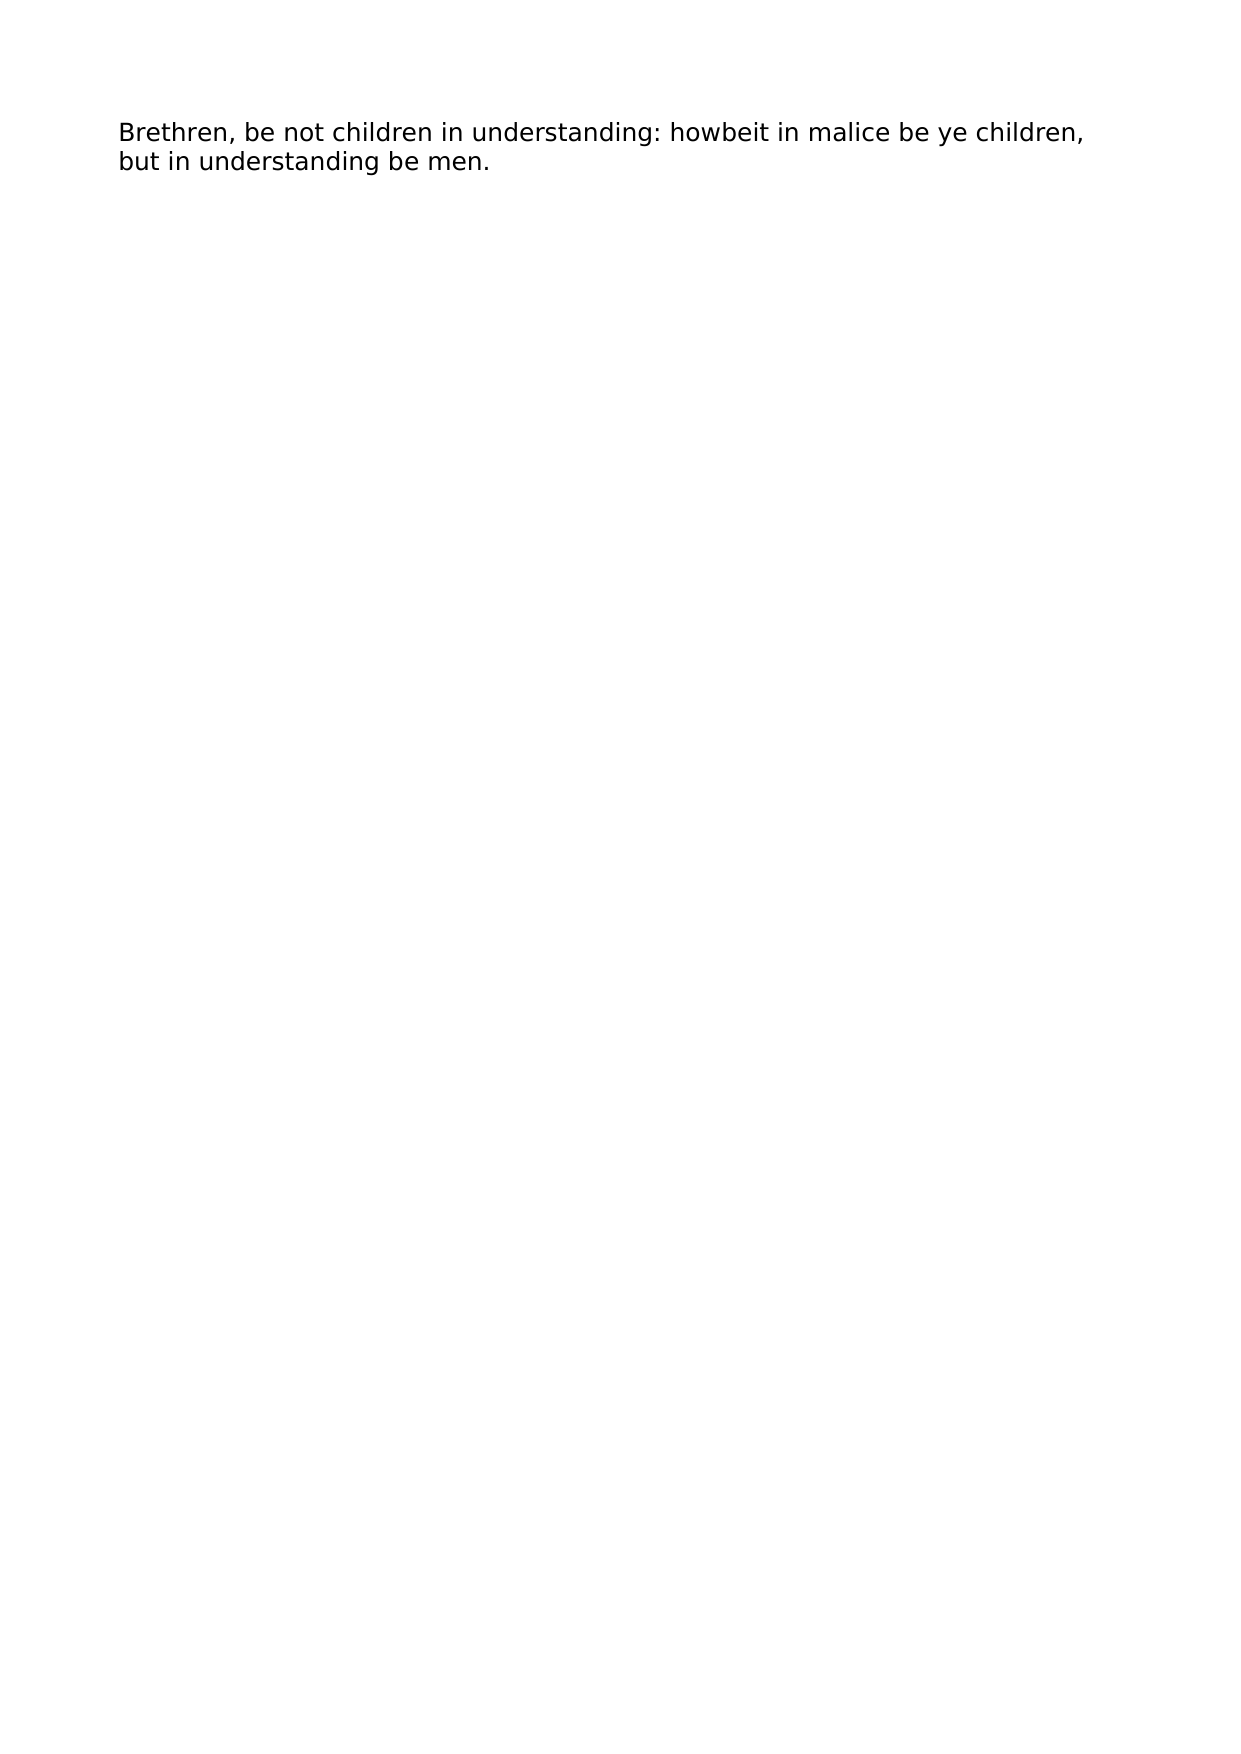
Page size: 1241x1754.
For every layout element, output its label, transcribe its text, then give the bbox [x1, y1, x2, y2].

text Brethren, be not children in understanding: howbeit in malice be ye children, but in understanding be men. [118, 118, 1122, 176]
